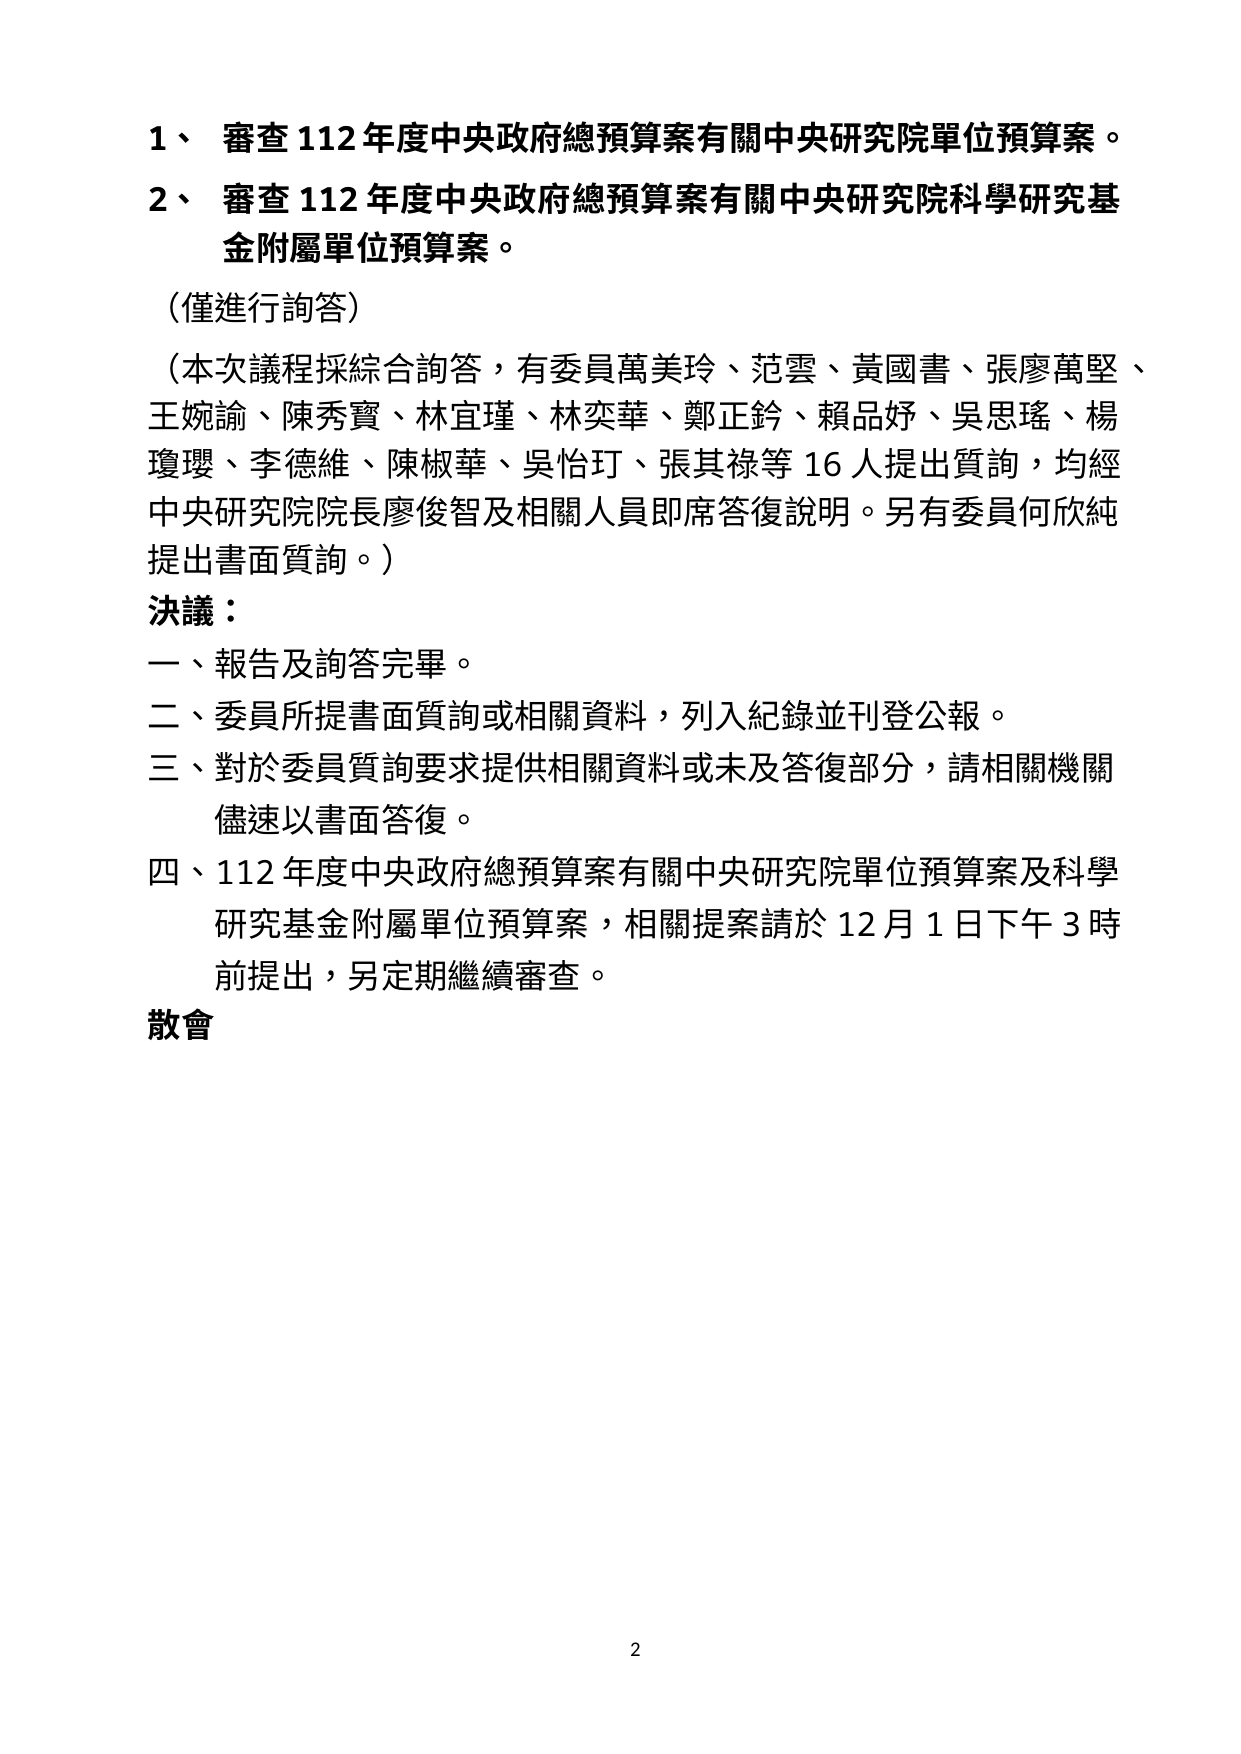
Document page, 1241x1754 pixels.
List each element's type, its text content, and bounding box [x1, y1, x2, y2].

text 四、112年度中央政府總預算案有關中央研究院單位預算案及科學研究基金附屬單位預算案，相關提案請於12月1日下午3時前提出，另定期繼續審查。 [148, 843, 1122, 999]
text 決議： [148, 582, 1122, 634]
text 三、對於委員質詢要求提供相關資料或未及答復部分，請相關機關儘速以書面答復。 [148, 738, 1122, 843]
text （僅進行詢答） [148, 282, 1122, 330]
text 二、委員所提書面質詢或相關資料，列入紀錄並刊登公報。 [148, 686, 1122, 738]
text 一、報告及詢答完畢。 [148, 634, 1122, 686]
text （本次議程採綜合詢答，有委員萬美玲、范雲、黃國書、張廖萬堅、王婉諭、陳秀寳、林宜瑾、林奕華、鄭正鈐、賴品妤、吳思瑤、楊瓊瓔、李德維、陳椒華、吳怡玎、張其祿等16人提出質詢，均經中央研究院院長廖俊智及相關人員即席答復說明。另有委員何欣純提出書面質詢。） [148, 343, 1122, 582]
text 散會 [148, 999, 1120, 1047]
list 審查112年度中央政府總預算案有關中央研究院單位預算案。 [148, 112, 1122, 161]
list 審查112年度中央政府總預算案有關中央研究院科學研究基金附屬單位預算案。 [148, 173, 1122, 270]
